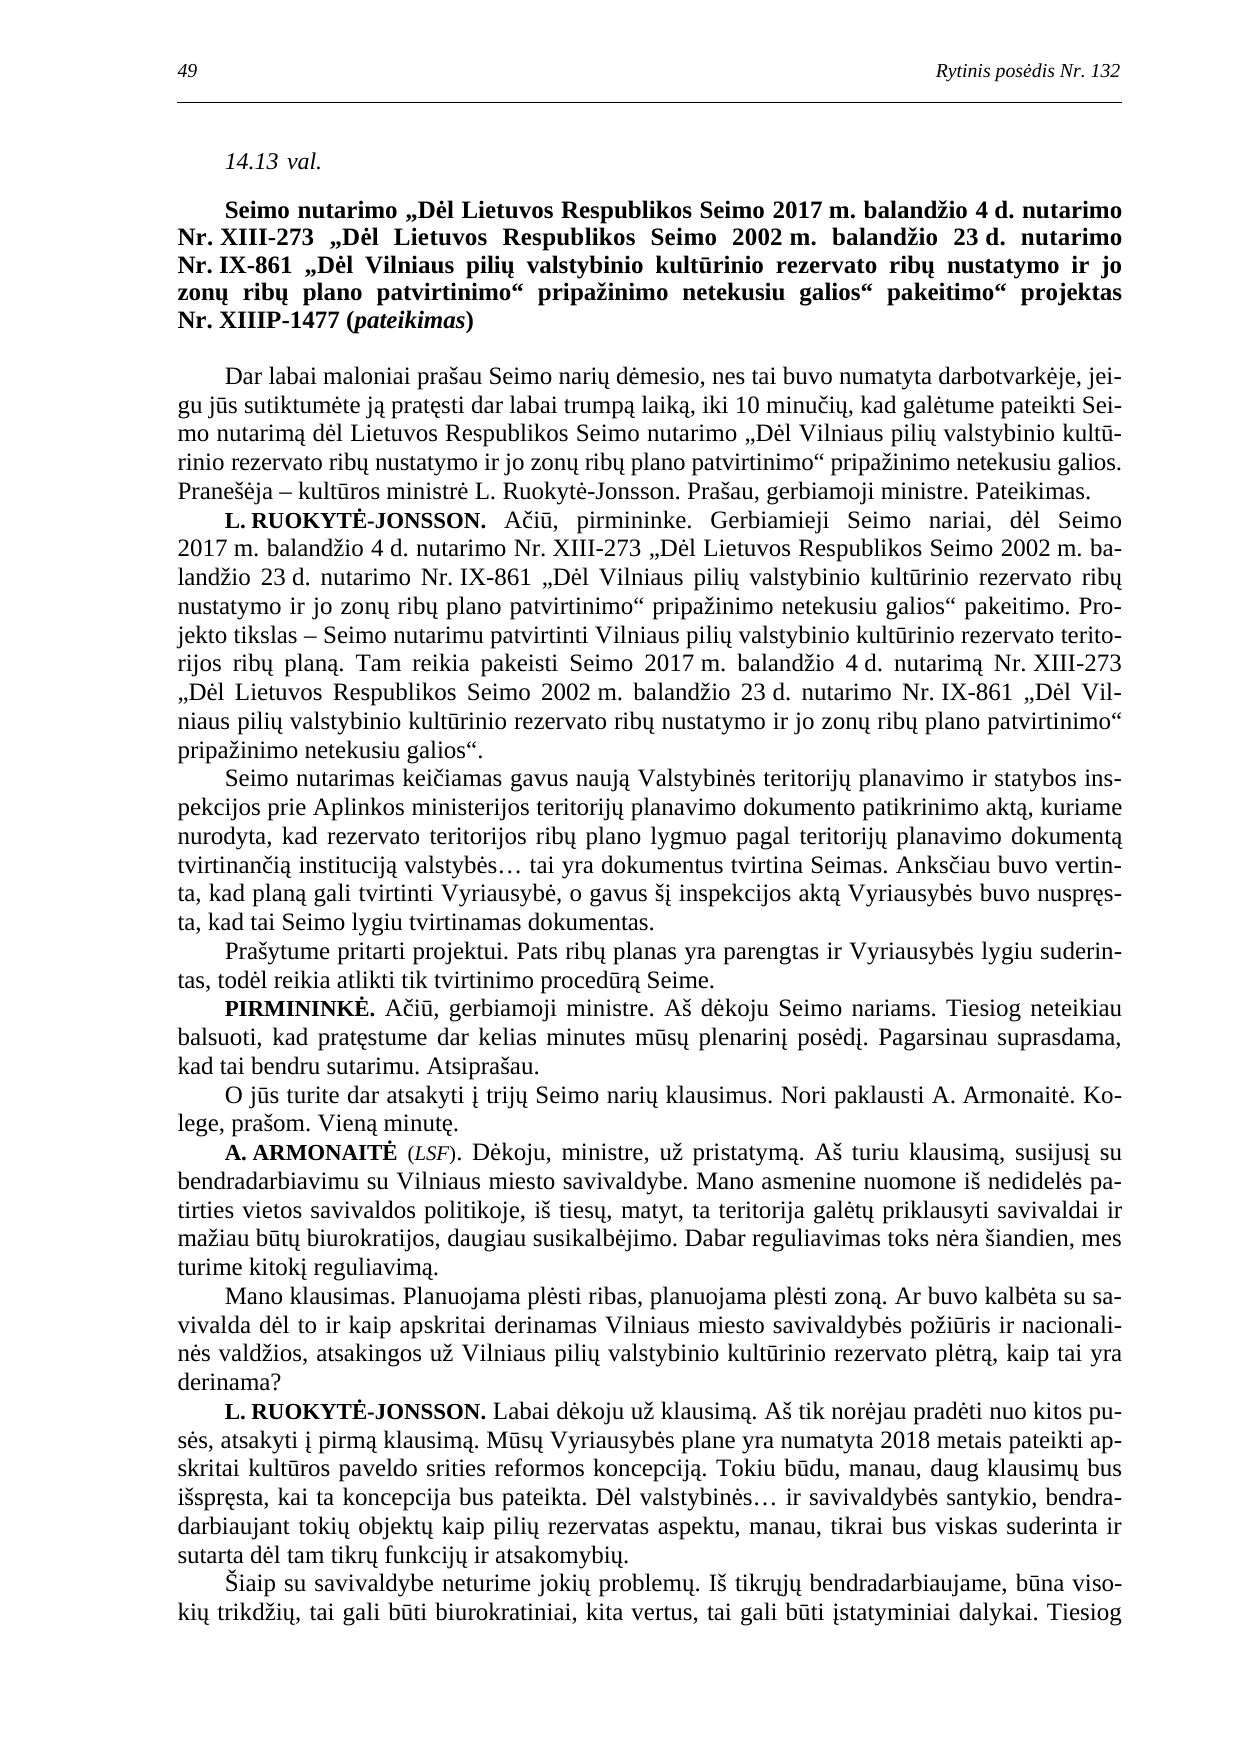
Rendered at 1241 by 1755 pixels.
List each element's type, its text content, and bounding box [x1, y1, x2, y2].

text Šiaip su sa­vi­val­dy­be ne­tu­ri­me jo­kių pro­ble­mų. Iš tik­rų­jų ben­dra­dar­biau­ja­me, bū­na vi­so­kių trik­džių, tai ga­li bū­ti biu­ro­kratiniai, ki­ta ver­tus, tai ga­li bū­ti įsta­ty­mi­niai da­ly­kai. Tie­siog [177, 1568, 1122, 1626]
text Dar la­bai ma­lo­niai pra­šau Sei­mo na­rių dė­me­sio, nes tai bu­vo nu­ma­ty­ta dar­bo­tvarkėje, jei­gu jūs su­tik­tu­mė­te ją pra­tęs­ti dar la­bai trum­pą lai­ką, iki 10 mi­nu­čių, kad ga­lė­tu­me pa­teik­ti Sei­mo nu­ta­ri­mą dėl Lie­tu­vos Res­pub­li­kos Sei­mo nu­ta­ri­mo „Dėl Vil­niaus pi­lių vals­ty­bi­nio kul­tū­ri­nio re­zer­va­to ri­bų nu­sta­ty­mo ir jo zo­nų ri­bų pla­no pa­tvir­ti­ni­mo“ pri­pa­ži­ni­mo ne­te­ku­siu ga­lios. Pra­ne­šė­ja – kul­tū­ros mi­nist­rė L. Ruo­ky­tė-Jons­son. Pra­šau, ger­bia­mo­ji mi­nist­re. Pa­tei­ki­mas. [177, 361, 1122, 505]
text Sei­mo nu­ta­ri­mo „Dėl Lie­tu­vos Res­pub­li­kos Sei­mo 2017 m. ba­lan­džio 4 d. nu­ta­ri­mo Nr. XIII-273 „Dėl Lie­tu­vos Res­pub­li­kos Sei­mo 2002 m. ba­lan­džio 23 d. nu­ta­ri­mo Nr. IX-861 „Dėl Vil­niaus pi­lių vals­ty­bi­nio kul­tū­ri­nio re­zer­va­to ri­bų nu­sta­ty­mo ir jo zonų ri­bų pla­no pa­tvir­ti­ni­mo“ pri­pa­ži­ni­mo ne­te­ku­siu ga­lios“ pa­kei­ti­mo“ pro­jek­tas Nr. XIIIP-1477 (pa­tei­ki­mas) [177, 196, 1122, 333]
text Pra­šy­tu­me pri­tar­ti pro­jek­tui. Pats ri­bų pla­nas yra pa­reng­tas ir Vy­riau­sy­bės ly­giu su­de­rin­tas, to­dėl rei­kia at­lik­ti tik tvir­ti­ni­mo pro­ce­dū­rą Sei­me. [177, 936, 1122, 993]
text 14.13 val. [224, 148, 1122, 175]
text L. RUOKYTĖ-JONSSON. La­bai dė­ko­ju už klau­si­mą. Aš tik no­rė­jau pra­dė­ti nuo ki­tos pu­sės, at­sa­ky­ti į pir­mą klau­si­mą. Mū­sų Vy­riau­sy­bės pla­ne yra nu­ma­ty­ta 2018 me­tais pa­teik­ti ap­skri­tai kul­tū­ros pa­vel­do sri­ties re­for­mos kon­cep­ci­ją. To­kiu bū­du, ma­nau, daug klau­si­mų bus iš­spręs­ta, kai ta kon­cep­ci­ja bus pa­teik­ta. Dėl vals­ty­bi­nės… ir sa­vi­val­dy­bės san­ty­kio, ben­dra­dar­biau­jant to­kių ob­jek­tų kaip pi­lių re­zer­va­tas as­pek­tu, ma­nau, tik­rai bus vis­kas su­de­rin­ta ir su­tar­ta dėl tam tik­rų funk­ci­jų ir at­sa­ko­my­bių. [177, 1396, 1122, 1568]
text Ma­no klau­si­mas. Pla­nuo­ja­ma plės­ti ri­bas, pla­nuo­ja­ma plės­ti zo­ną. Ar bu­vo kal­bė­ta su sa­vi­val­da dėl to ir kaip ap­skri­tai de­ri­na­mas Vil­niaus mies­to sa­vi­val­dy­bės po­žiū­ris ir na­cio­na­li­nės val­džios, at­sa­kin­gos už Vil­niaus pi­lių vals­ty­bi­nio kul­tū­ri­nio re­zer­va­to plėt­rą, kaip tai yra de­ri­na­ma? [177, 1281, 1122, 1396]
text A. ARMONAITĖ (LSF). Dė­ko­ju, mi­nist­re, už pri­sta­ty­mą. Aš tu­riu klau­si­mą, su­si­ju­sį su ben­dra­dar­bia­vi­mu su Vil­niaus mies­to sa­vi­val­dy­be. Ma­no as­me­ni­ne nuo­mo­ne iš ne­di­de­lės pa­tir­ties vie­tos sa­vi­val­dos po­li­ti­ko­je, iš tie­sų, ma­tyt, ta te­ri­to­ri­ja ga­lė­tų pri­klau­sy­ti sa­vi­val­dai ir ma­žiau bū­tų biu­ro­kratijos, dau­giau su­si­kal­bė­ji­mo. Da­bar re­gu­lia­vi­mas toks nė­ra šian­dien, mes tu­ri­me ki­to­kį re­gu­lia­vi­mą. [177, 1137, 1122, 1281]
text O jūs tu­ri­te dar at­sa­ky­ti į tri­jų Sei­mo na­rių klau­si­mus. No­ri pa­klaus­ti A. Ar­mo­nai­tė. Ko­le­ge, pra­šom. Vie­ną mi­nu­tę. [177, 1080, 1122, 1137]
text PIRMININKĖ. Ačiū, ger­bia­mo­ji mi­nist­re. Aš dė­ko­ju Sei­mo na­riams. Tie­siog ne­tei­kiau bal­suo­ti, kad pra­tęs­tu­me dar ke­lias mi­nu­tes mū­sų ple­na­ri­nį po­sė­dį. Pa­gar­si­nau su­pras­da­ma, kad tai ben­dru su­ta­ri­mu. At­si­pra­šau. [177, 993, 1122, 1080]
text Sei­mo nu­ta­ri­mas kei­čia­mas ga­vus nau­ją Vals­ty­bi­nės te­ri­to­ri­jų pla­na­vi­mo ir sta­ty­bos ins­pek­ci­jos prie Ap­lin­kos mi­nis­te­ri­jos te­ri­to­ri­jų pla­na­vi­mo do­ku­men­to pa­tik­ri­ni­mo ak­tą, ku­ria­me nu­ro­dy­ta, kad re­zer­va­to te­ri­to­ri­jos ri­bų pla­no lyg­muo pa­gal te­ri­to­ri­jų pla­na­vi­mo do­ku­men­tą tvir­ti­nan­čią ins­ti­tu­ci­ją vals­ty­bės… tai yra do­ku­men­tus tvir­ti­na Sei­mas. Anks­čiau bu­vo ver­tin­ta, kad pla­ną ga­li tvir­tin­ti Vy­riau­sy­bė, o ga­vus šį ins­pek­ci­jos ak­tą Vy­riau­sy­bės bu­vo nu­spręs­ta, kad tai Sei­mo ly­giu tvir­ti­na­mas do­ku­men­tas. [177, 763, 1122, 936]
text L. RUOKYTĖ-JONSSON. Ačiū, pir­mi­nin­ke. Ger­bia­mie­ji Sei­mo na­riai, dėl Sei­mo 2017 m. ba­lan­džio 4 d. nu­ta­ri­mo Nr. XIII-273 „Dėl Lie­tu­vos Res­pub­li­kos Sei­mo 2002 m. ba­lan­džio 23 d. nu­ta­ri­mo Nr. IX-861 „Dėl Vil­niaus pi­lių vals­ty­bi­nio kul­tū­ri­nio re­zer­va­to ri­bų nu­sta­ty­mo ir jo zo­nų ri­bų pla­no pa­tvir­ti­ni­mo“ pri­pa­ži­ni­mo ne­te­ku­siu ga­lios“ pa­kei­ti­mo. Pro­jek­to tiks­las – Sei­mo nu­ta­ri­mu pa­tvir­tin­ti Vil­niaus pi­lių vals­ty­bi­nio kul­tū­ri­nio re­zer­va­to te­ri­to­ri­jos ri­bų pla­ną. Tam rei­kia pa­keis­ti Sei­mo 2017 m. ba­lan­džio 4 d. nu­ta­ri­mą Nr. XIII-273 „Dėl Lie­tu­vos Res­pub­li­kos Sei­mo 2002 m. ba­lan­džio 23 d. nu­ta­ri­mo Nr. IX-861 „Dėl Vil­niaus pi­lių vals­ty­bi­nio kul­tū­ri­nio re­zer­va­to ri­bų nu­sta­ty­mo ir jo zo­nų ri­bų pla­no pa­tvir­ti­ni­mo“ pri­pa­ži­ni­mo ne­te­ku­siu ga­lios“. [177, 505, 1122, 763]
